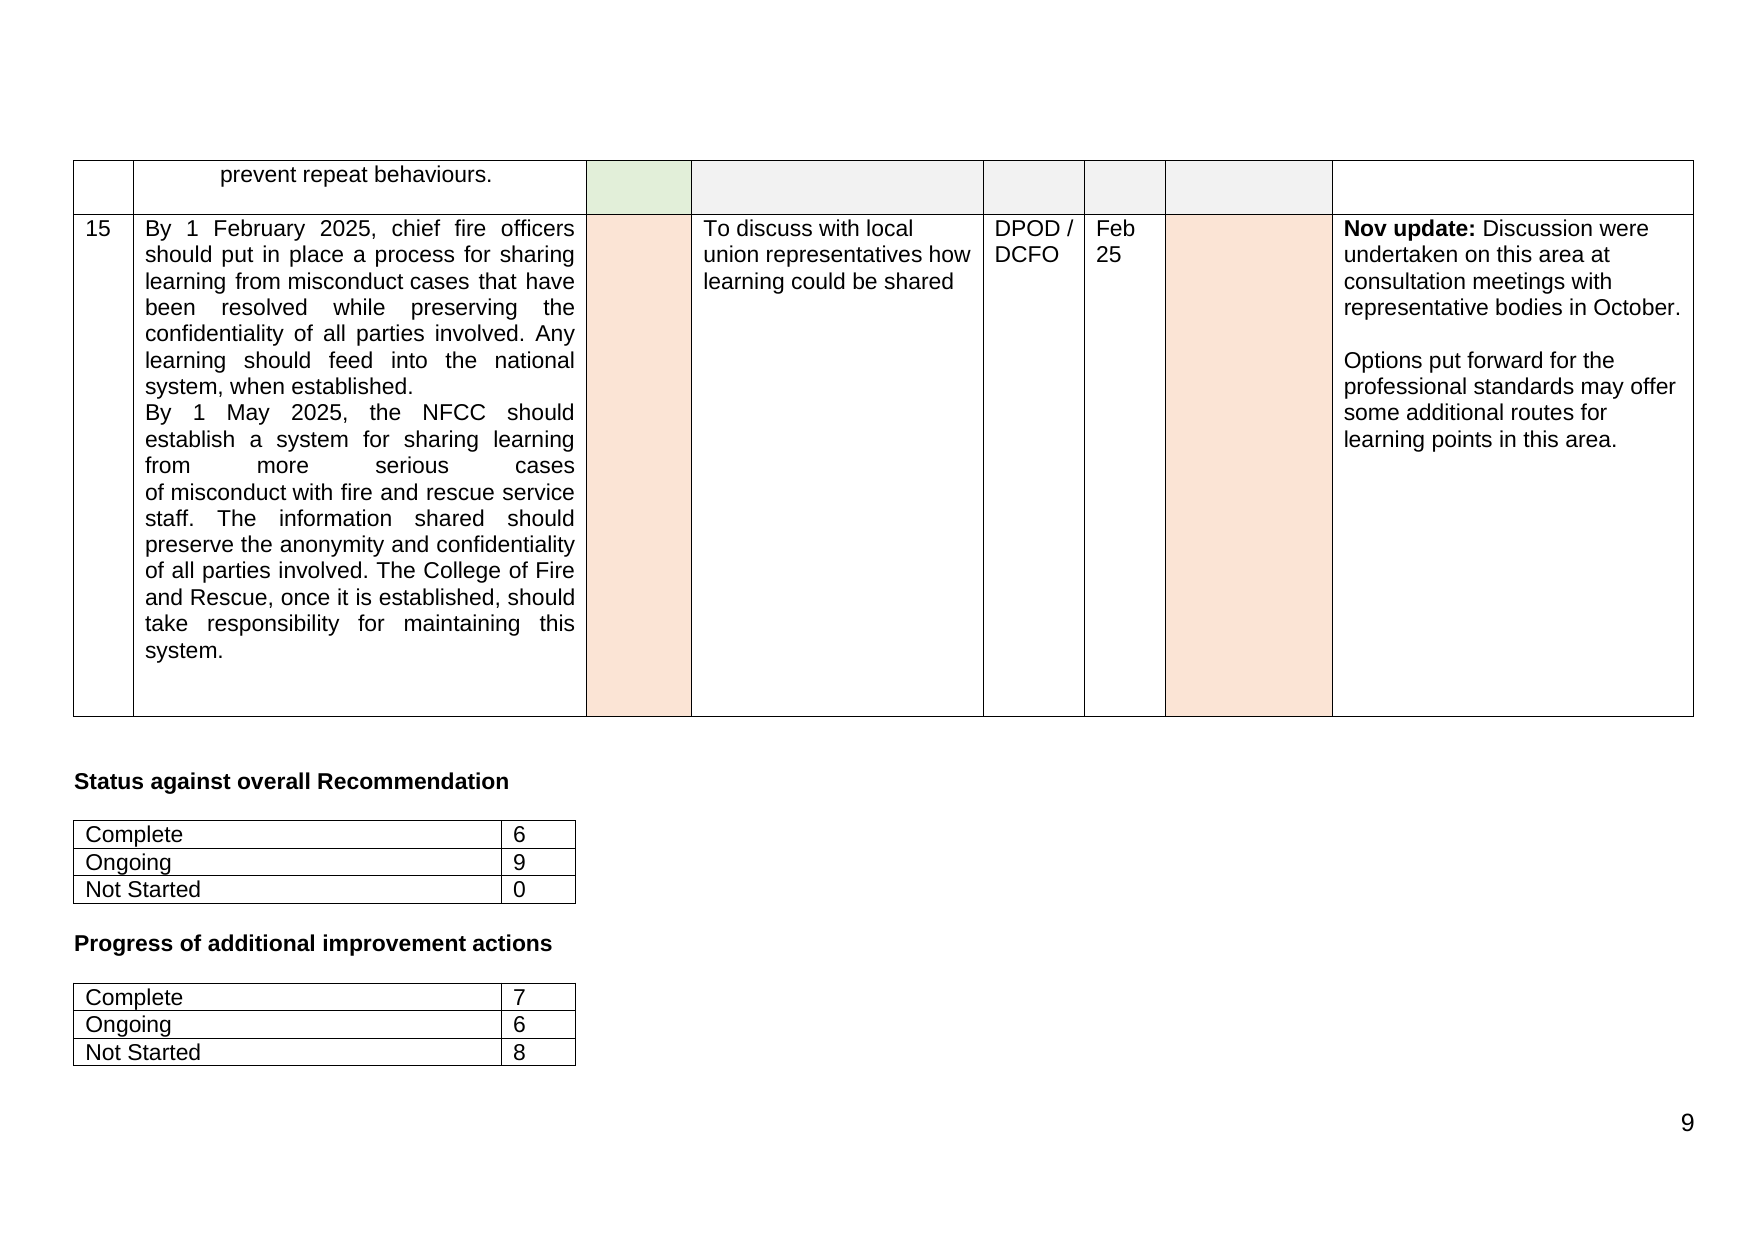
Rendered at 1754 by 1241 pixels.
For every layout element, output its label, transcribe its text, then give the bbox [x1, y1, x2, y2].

list Status against overall Recommendation [74, 768, 1694, 794]
table_cell [1166, 161, 1332, 214]
table_cell [587, 215, 691, 716]
table_cell Ongoing [74, 1011, 501, 1037]
table_header Complete [74, 821, 501, 848]
table_cell [1166, 215, 1332, 716]
table_header 6 [502, 821, 575, 848]
table_cell Ongoing [74, 849, 501, 875]
table_cell Not Started [74, 1039, 501, 1065]
table_cell [692, 161, 983, 214]
table_cell By 1 February 2025, chief fire officers should put in place a process for sharing learning from misconduct cases that have been resolved while preserving the confidentiality of all parties involved. Any learning should feed into the national system, when established. By 1 May 2025, the NFCC should establish a system for sharing learning from more serious cases of misconduct with fire and rescue service staff. The information shared should preserve the anonymity and confidentiality of all parties involved. The College of Fire and Rescue, once it is established, should take responsibility for maintaining this system. [134, 215, 586, 716]
table_cell [984, 161, 1084, 214]
table_cell Nov update: Discussion were undertaken on this area at consultation meetings with representative bodies in October. Options put forward for the professional standards may offer some additional routes for learning points in this area. [1333, 215, 1693, 716]
table_cell [74, 161, 133, 214]
table_cell 8 [502, 1039, 575, 1065]
table_cell Feb 25 [1085, 215, 1165, 716]
table_cell To discuss with local union representatives how learning could be shared [692, 215, 983, 716]
table_cell [1085, 161, 1165, 214]
table_cell 9 [502, 849, 575, 875]
table_cell DPOD / DCFO [984, 215, 1084, 716]
table_cell prevent repeat behaviours. [134, 161, 586, 214]
table_cell 15 [74, 215, 133, 716]
table_cell [587, 161, 691, 214]
list Progress of additional improvement actions [74, 930, 1694, 956]
table_cell 6 [502, 1011, 575, 1037]
table_header Complete [74, 984, 501, 1010]
table_cell [1333, 161, 1693, 214]
table_header 7 [502, 984, 575, 1010]
table_cell 0 [502, 876, 575, 903]
table_cell Not Started [74, 876, 501, 903]
